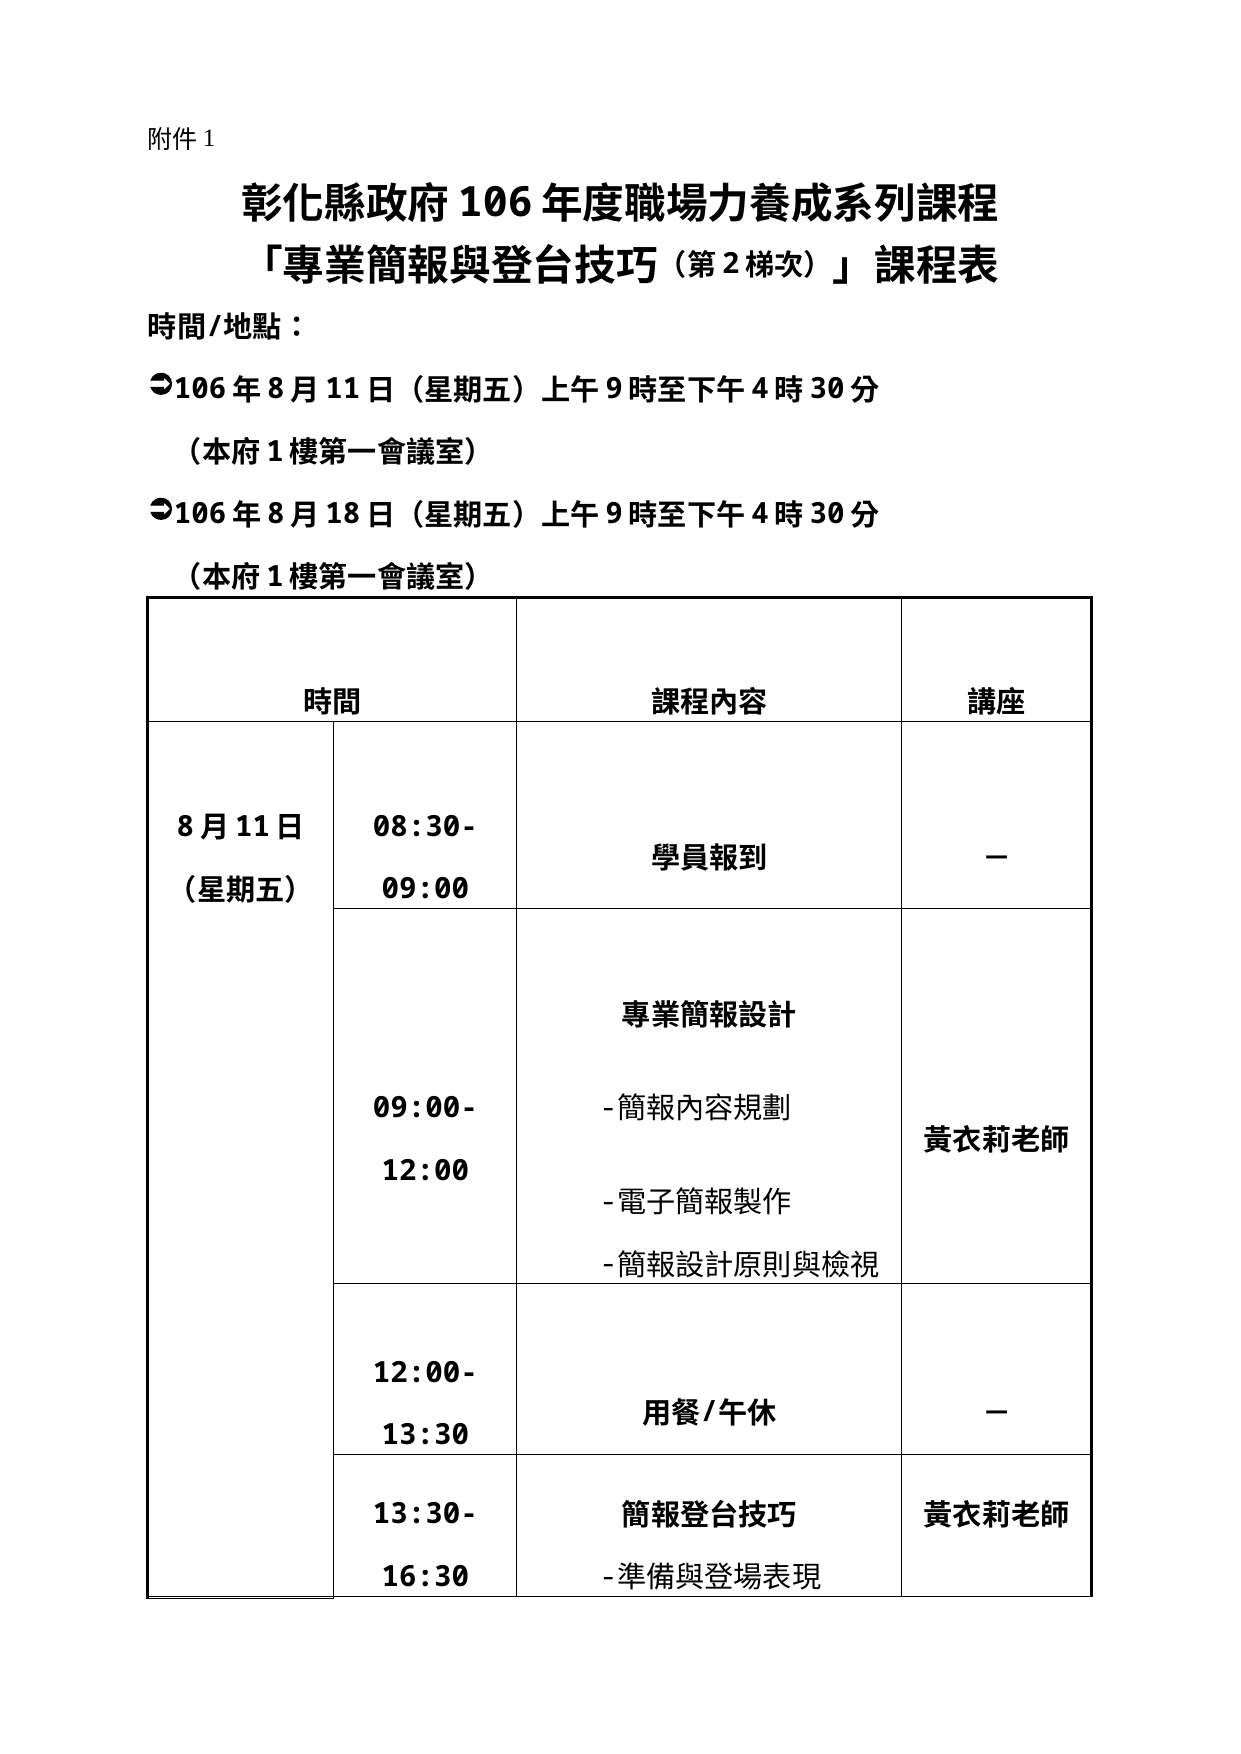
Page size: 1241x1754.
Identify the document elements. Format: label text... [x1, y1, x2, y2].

text 附件1 [148, 96, 1093, 158]
table_cell 08:30-09:00 [334, 722, 516, 908]
text （本府1樓第一會議室） [173, 408, 1093, 471]
text 時間/地點： [148, 283, 1093, 346]
table_cell 13:30-16:30 [334, 1455, 516, 1596]
table_cell 09:00-12:00 [334, 909, 516, 1283]
table_cell 簡報登台技巧 -準備與登場表現 [517, 1455, 901, 1596]
text 「專業簡報與登台技巧（第2梯次）」課程表 [148, 221, 1093, 283]
text 106年8月18日（星期五）上午9時至下午4時30分 [148, 471, 1093, 533]
table_cell 黃衣莉老師 [902, 1455, 1090, 1596]
table_cell 專業簡報設計 -簡報內容規劃 -電子簡報製作 -簡報設計原則與檢視 [517, 909, 901, 1283]
text （本府1樓第一會議室） [173, 533, 1093, 596]
table_cell － [902, 722, 1090, 908]
table_cell － [902, 1284, 1090, 1454]
table_cell 黃衣莉老師 [902, 909, 1090, 1283]
text 106年8月11日（星期五）上午9時至下午4時30分 [148, 346, 1093, 408]
table_cell 8月11日 （星期五） [149, 722, 333, 1596]
table_cell 用餐/午休 [517, 1284, 901, 1454]
table_header 講座 [902, 599, 1090, 721]
text 彰化縣政府106年度職場力養成系列課程 [148, 158, 1093, 221]
table_cell 學員報到 [517, 722, 901, 908]
table_header 時間 [149, 599, 516, 721]
table_cell 12:00-13:30 [334, 1284, 516, 1454]
table_header 課程內容 [517, 599, 901, 721]
